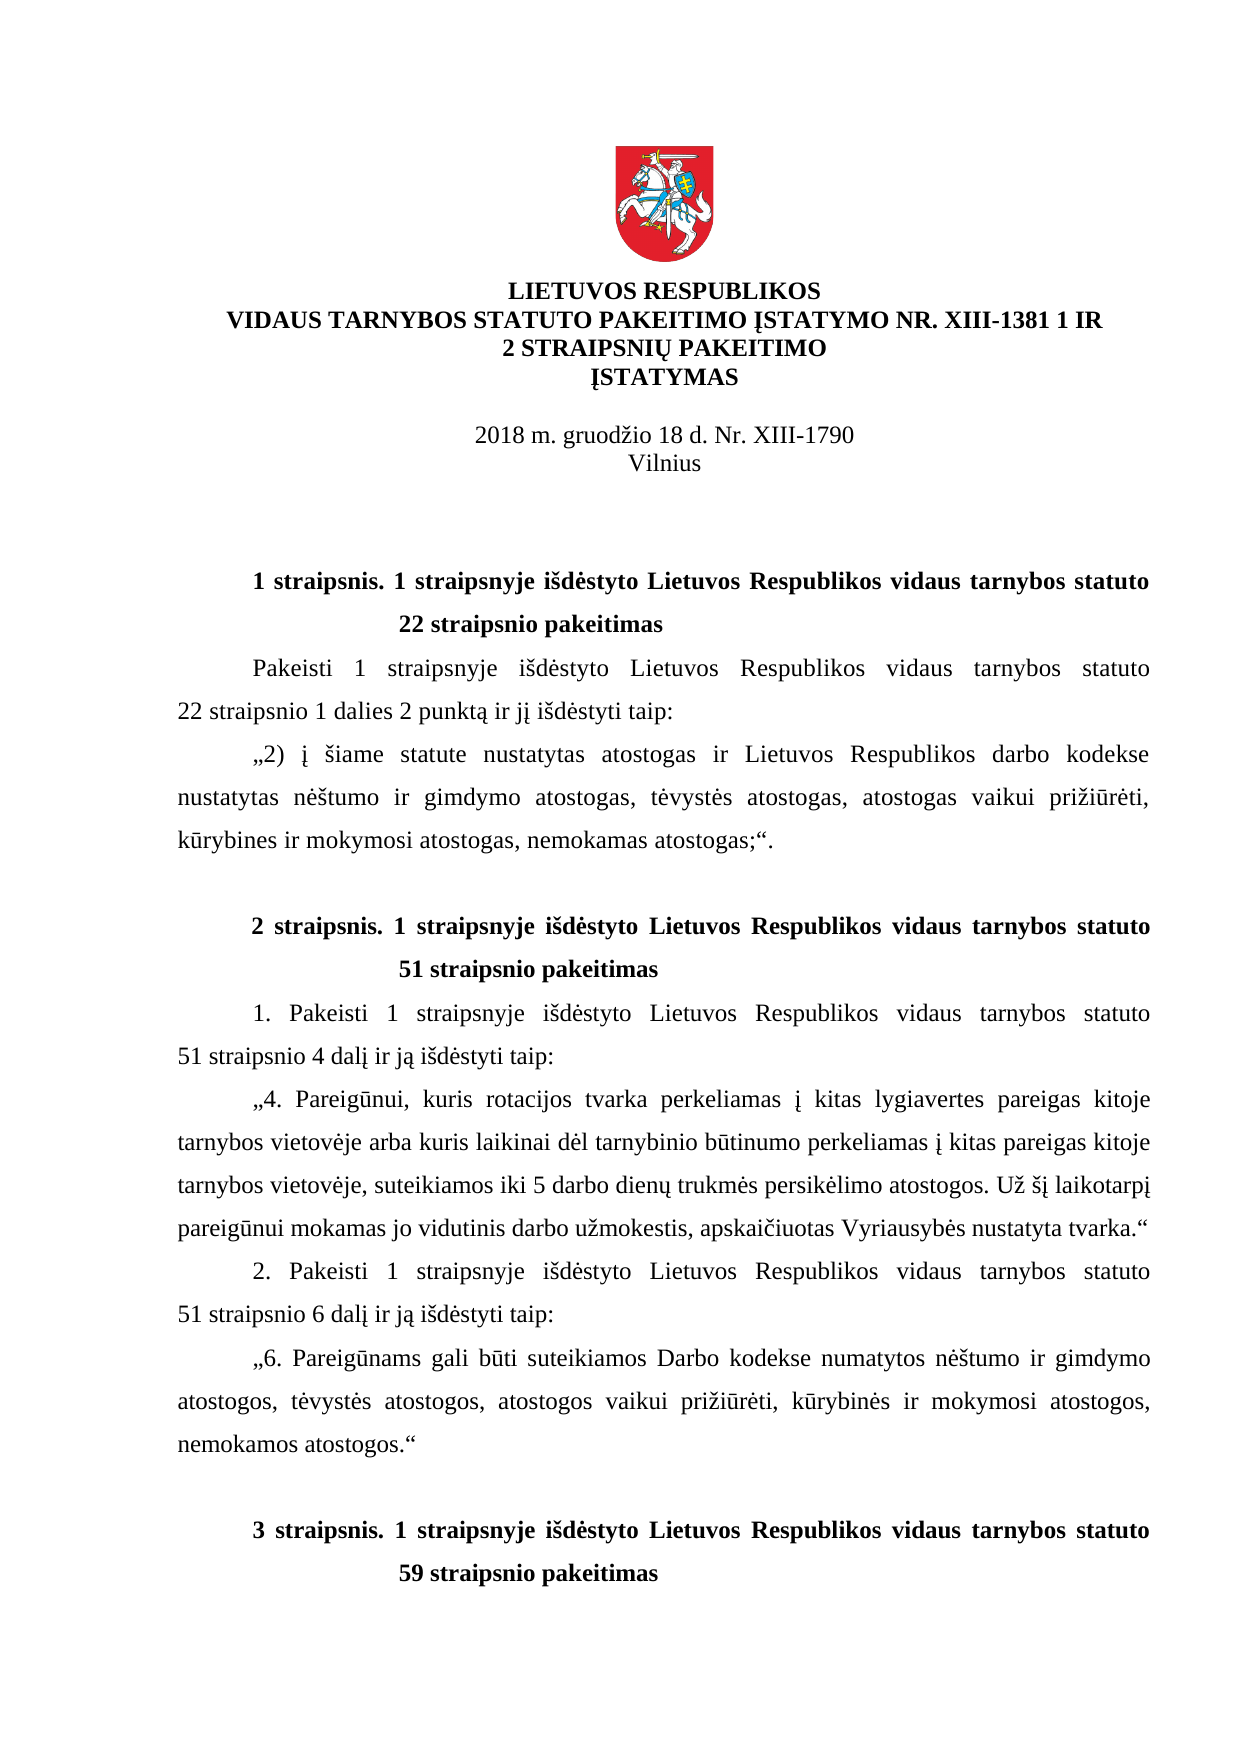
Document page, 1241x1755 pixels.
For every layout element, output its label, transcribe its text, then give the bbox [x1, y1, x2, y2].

text „6. Pareigūnams gali būti suteikiamos Darbo kodekse numatytos nėštumo ir gimdymo atostogos, tėvystės atostogos, atostogos vaikui prižiūrėti, kūrybinės ir mokymosi atostogos, nemokamos atostogos.“ [177, 1343, 1152, 1458]
text LIETUVOS RESPUBLIKOS [177, 276, 1152, 305]
text 2018 m. gruodžio 18 d. Nr. XIII-1790 [177, 420, 1152, 448]
text Pakeisti 1 straipsnyje išdėstyto Lietuvos Respublikos vidaus tarnybos statuto 22 straipsnio 1 dalies 2 punktą ir jį išdėstyti taip: [177, 653, 1152, 724]
text 1 straipsnis. 1 straipsnyje išdėstyto Lietuvos Respublikos vidaus tarnybos statuto 22 straipsnio pakeitimas [252, 566, 1152, 638]
text 1. Pakeisti 1 straipsnyje išdėstyto Lietuvos Respublikos vidaus tarnybos statuto 51 straipsnio 4 dalį ir ją išdėstyti taip: [177, 998, 1152, 1069]
text 2 straipsnis. 1 straipsnyje išdėstyto Lietuvos Respublikos vidaus tarnybos statuto 51 straipsnio pakeitimas [251, 911, 1152, 983]
text 2. Pakeisti 1 straipsnyje išdėstyto Lietuvos Respublikos vidaus tarnybos statuto 51 straipsnio 6 dalį ir ją išdėstyti taip: [177, 1256, 1152, 1328]
text ĮSTATYMAS [177, 362, 1152, 391]
text VIDAUS TARNYBOS STATUTO PAKEITIMO ĮSTATYMO NR. XIII-1381 1 IR 2 STRAIPSNIŲ PAKEITIMO [177, 305, 1152, 362]
text „2) į šiame statute nustatytas atostogas ir Lietuvos Respublikos darbo kodekse nustatytas nėštumo ir gimdymo atostogas, tėvystės atostogas, atostogas vaikui prižiūrėti, kūrybines ir mokymosi atostogas, nemokamas atostogas;“. [177, 739, 1152, 854]
text Vilnius [177, 448, 1152, 477]
text 3 straipsnis. 1 straipsnyje išdėstyto Lietuvos Respublikos vidaus tarnybos statuto 59 straipsnio pakeitimas [252, 1515, 1152, 1587]
text „4. Pareigūnui, kuris rotacijos tvarka perkeliamas į kitas lygiavertes pareigas kitoje tarnybos vietovėje arba kuris laikinai dėl tarnybinio būtinumo perkeliamas į kitas pareigas kitoje tarnybos vietovėje, suteikiamos iki 5 darbo dienų trukmės persikėlimo atostogos. Už šį laikotarpį pareigūnui mokamas jo vidutinis darbo užmokestis, apskaičiuotas Vyriausybės nustatyta tvarka.“ [177, 1084, 1152, 1242]
